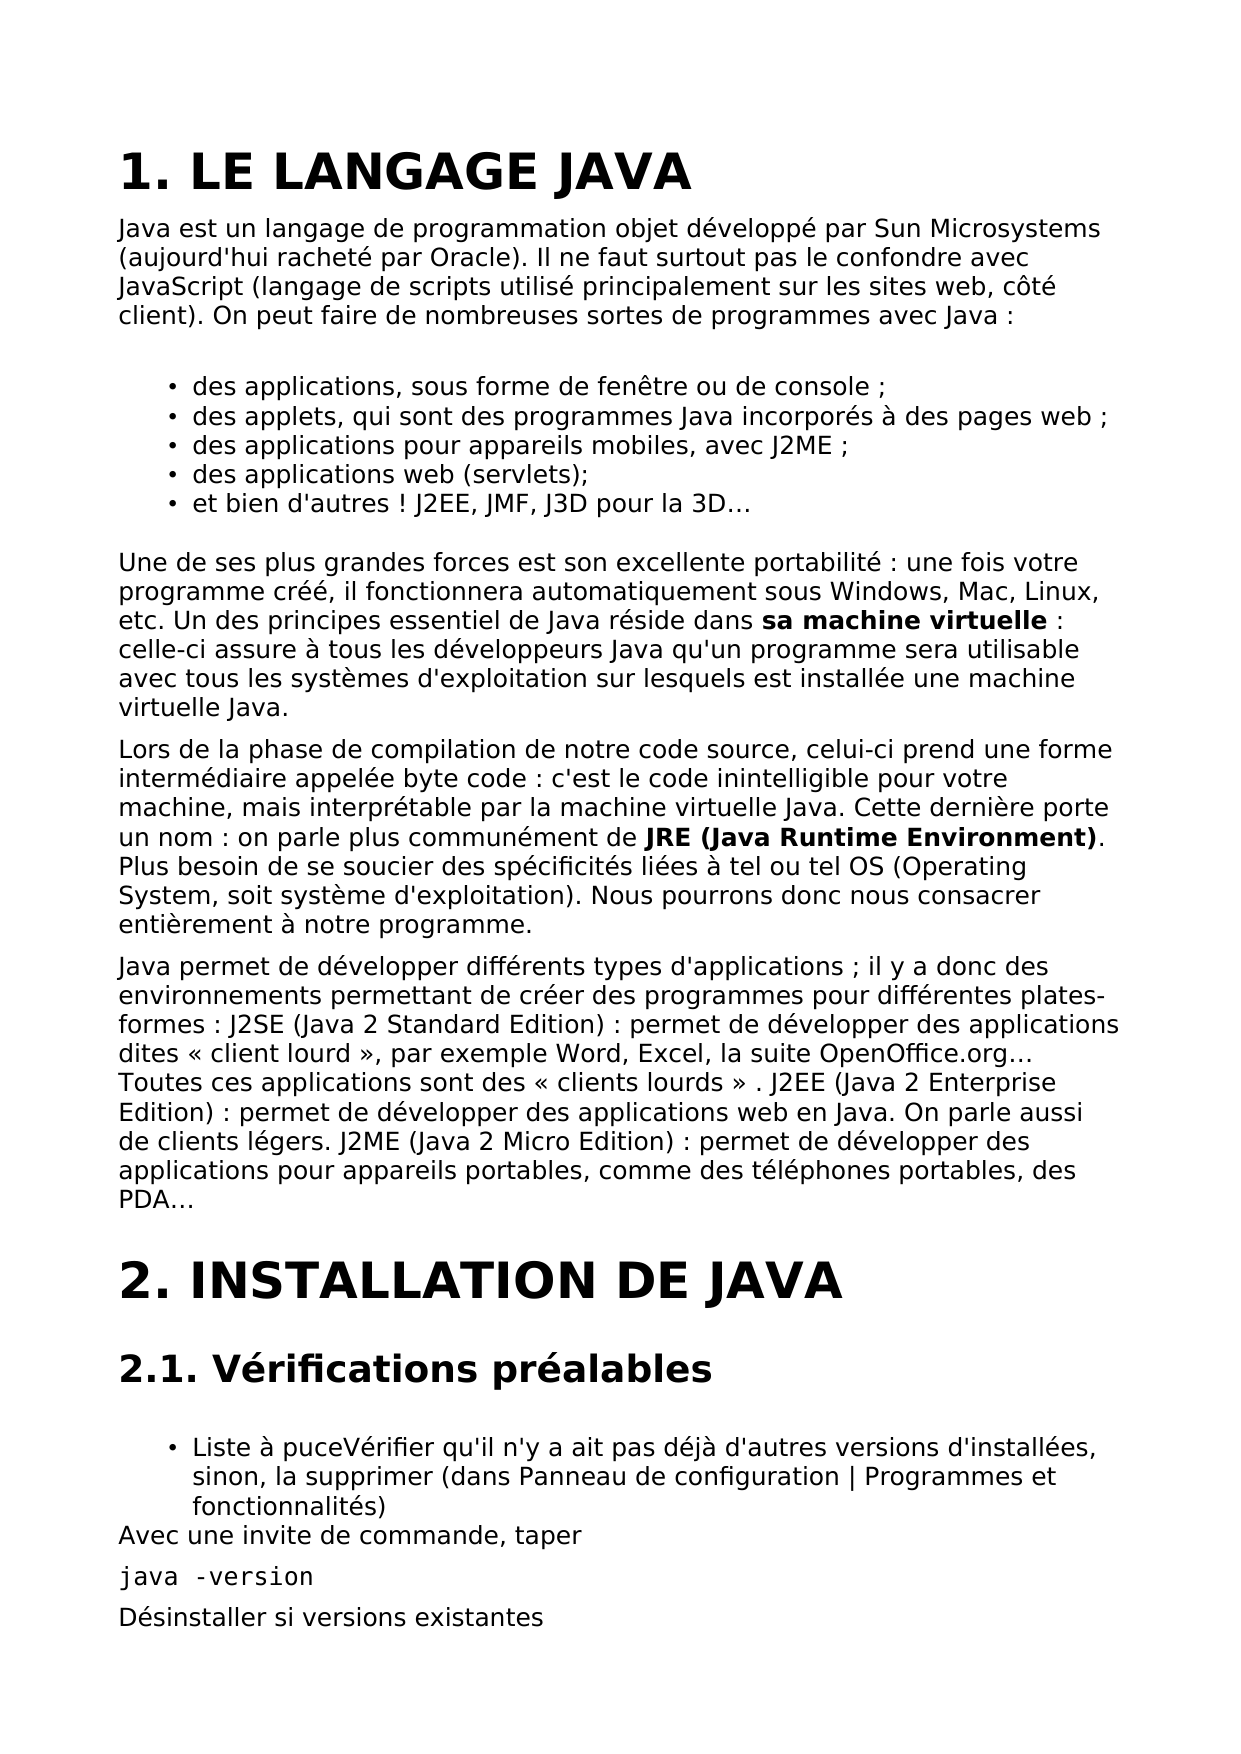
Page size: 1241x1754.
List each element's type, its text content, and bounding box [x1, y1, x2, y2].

list des applications, sous forme de fenêtre ou de console ; [177, 372, 1122, 402]
text Une de ses plus grandes forces est son excellente portabilité : une fois votre programme créé, il fonctionnera automatiquement sous Windows, Mac, Linux, etc. Un des principes essentiel de Java réside dans sa machine virtuelle : celle-ci assure à tous les développeurs Java qu'un programme sera utilisable avec tous les systèmes d'exploitation sur lesquels est installée une machine virtuelle Java. [118, 548, 1122, 723]
subtitle 2.1. Vérifications préalables [118, 1348, 1122, 1391]
subtitle 1. LE LANGAGE JAVA [118, 143, 1122, 201]
text Lors de la phase de compilation de notre code source, celui-ci prend une forme intermédiaire appelée byte code : c'est le code inintelligible pour votre machine, mais interprétable par la machine virtuelle Java. Cette dernière porte un nom : on parle plus communément de JRE (Java Runtime Environment). Plus besoin de se soucier des spécificités liées à tel ou tel OS (Operating System, soit système d'exploitation). Nous pourrons donc nous consacrer entièrement à notre programme. [118, 735, 1122, 939]
text java -version [118, 1562, 1122, 1592]
text Désinstaller si versions existantes [118, 1603, 1122, 1633]
list des applications web (servlets); [177, 460, 1122, 489]
list et bien d'autres ! J2EE, JMF, J3D pour la 3D… [177, 489, 1122, 518]
list Liste à puceVérifier qu'il n'y a ait pas déjà d'autres versions d'installées, sinon, la supprimer (dans Panneau de configuration | Programmes et fonctionnalités) [177, 1433, 1122, 1521]
text Java est un langage de programmation objet développé par Sun Microsystems (aujourd'hui racheté par Oracle). Il ne faut surtout pas le confondre avec JavaScript (langage de scripts utilisé principalement sur les sites web, côté client). On peut faire de nombreuses sortes de programmes avec Java : [118, 214, 1122, 331]
subtitle 2. INSTALLATION DE JAVA [118, 1252, 1122, 1310]
text Avec une invite de commande, taper [118, 1521, 1122, 1550]
text Java permet de développer différents types d'applications ; il y a donc des environnements permettant de créer des programmes pour différentes plates-formes : J2SE (Java 2 Standard Edition) : permet de développer des applications dites « client lourd », par exemple Word, Excel, la suite OpenOffice.org… Toutes ces applications sont des « clients lourds » . J2EE (Java 2 Enterprise Edition) : permet de développer des applications web en Java. On parle aussi de clients légers. J2ME (Java 2 Micro Edition) : permet de développer des applications pour appareils portables, comme des téléphones portables, des PDA… [118, 952, 1122, 1214]
list des applets, qui sont des programmes Java incorporés à des pages web ; [177, 402, 1122, 431]
list des applications pour appareils mobiles, avec J2ME ; [177, 431, 1122, 460]
